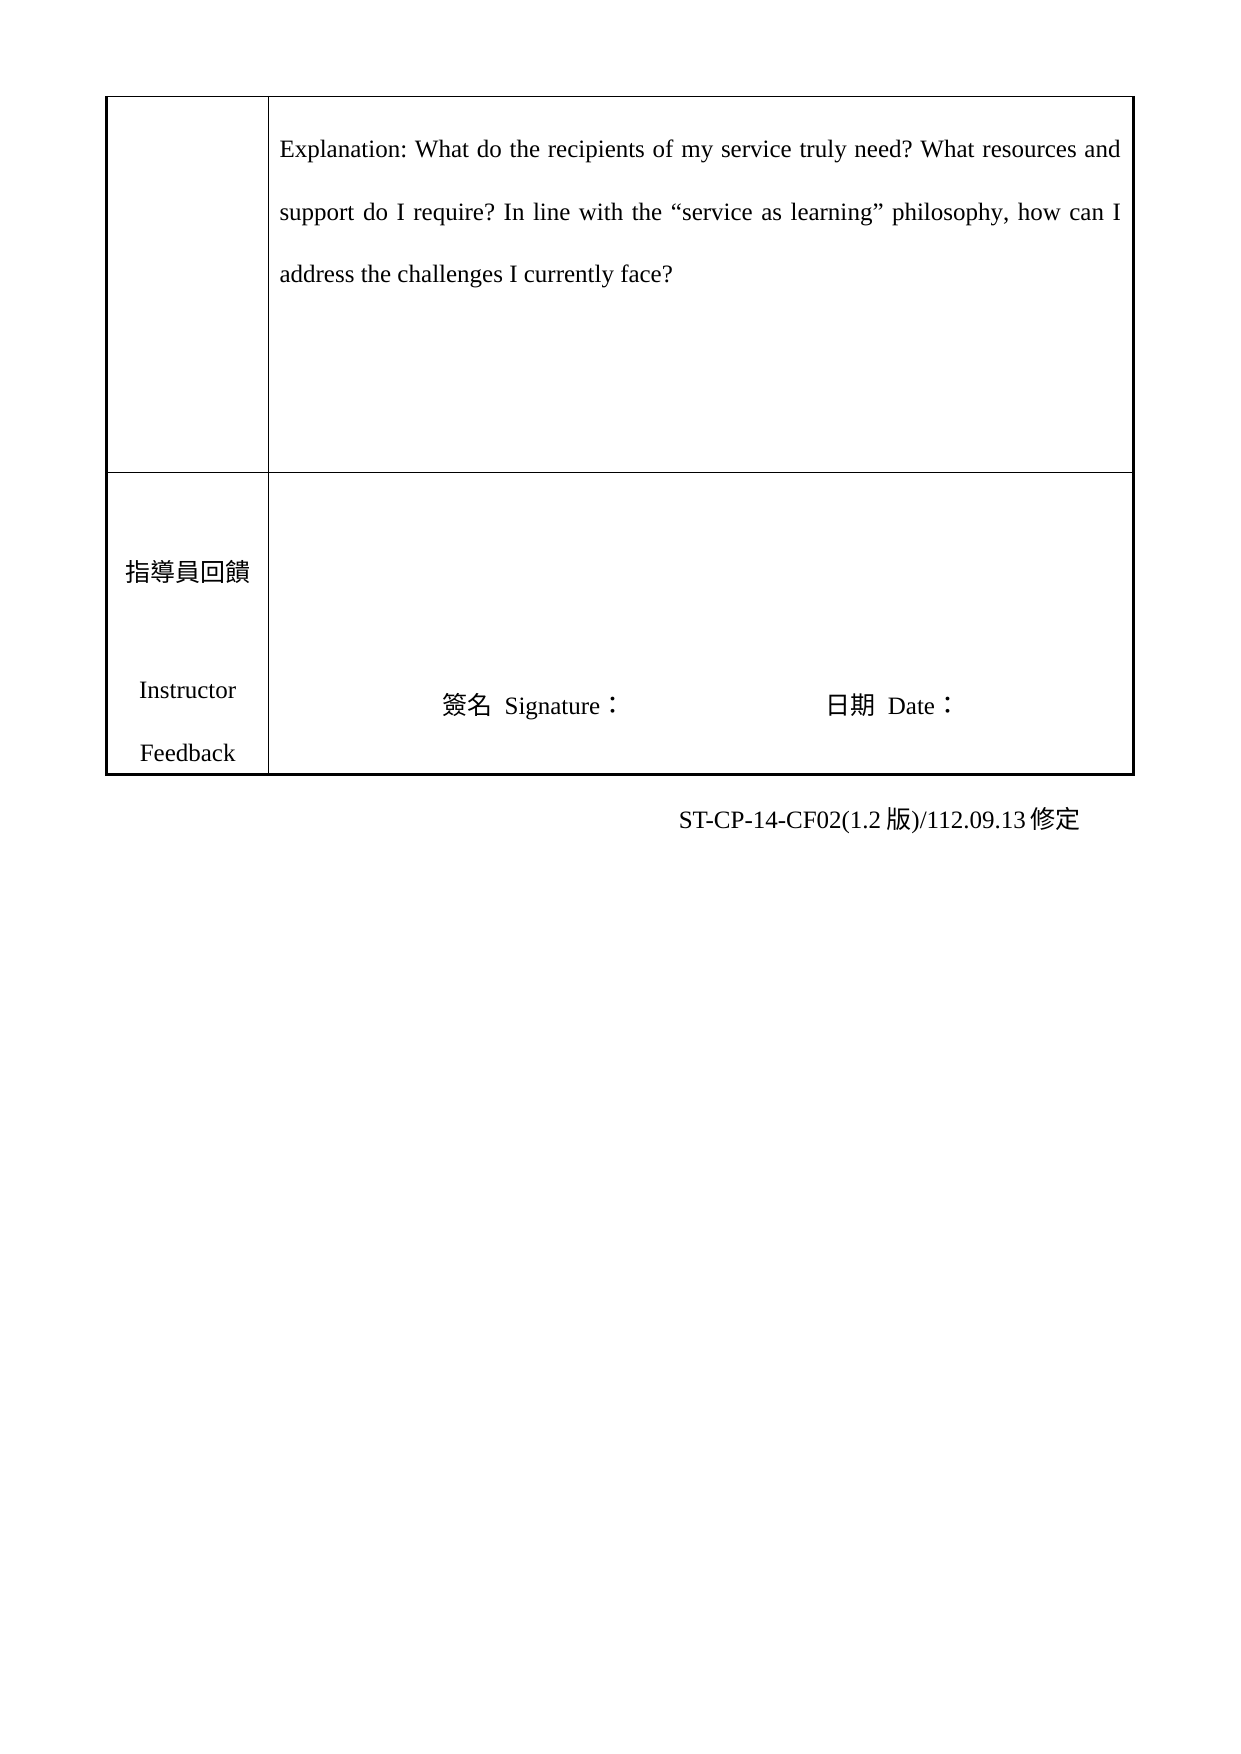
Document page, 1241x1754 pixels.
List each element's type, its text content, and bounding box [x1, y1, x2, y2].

table_cell [108, 97, 268, 472]
table_cell 指導員回饋 Instructor Feedback [108, 473, 268, 773]
table_cell Explanation: What do the recipients of my service truly need? What resources and support do I require? In line with the “service as learning” philosophy, how can I address the challenges I currently face? [269, 97, 1132, 472]
table_cell 簽名 Signature： 日期 Date： [269, 473, 1132, 773]
text ST-CP-14-CF02(1.2版)/112.09.13修定 [118, 776, 1080, 838]
